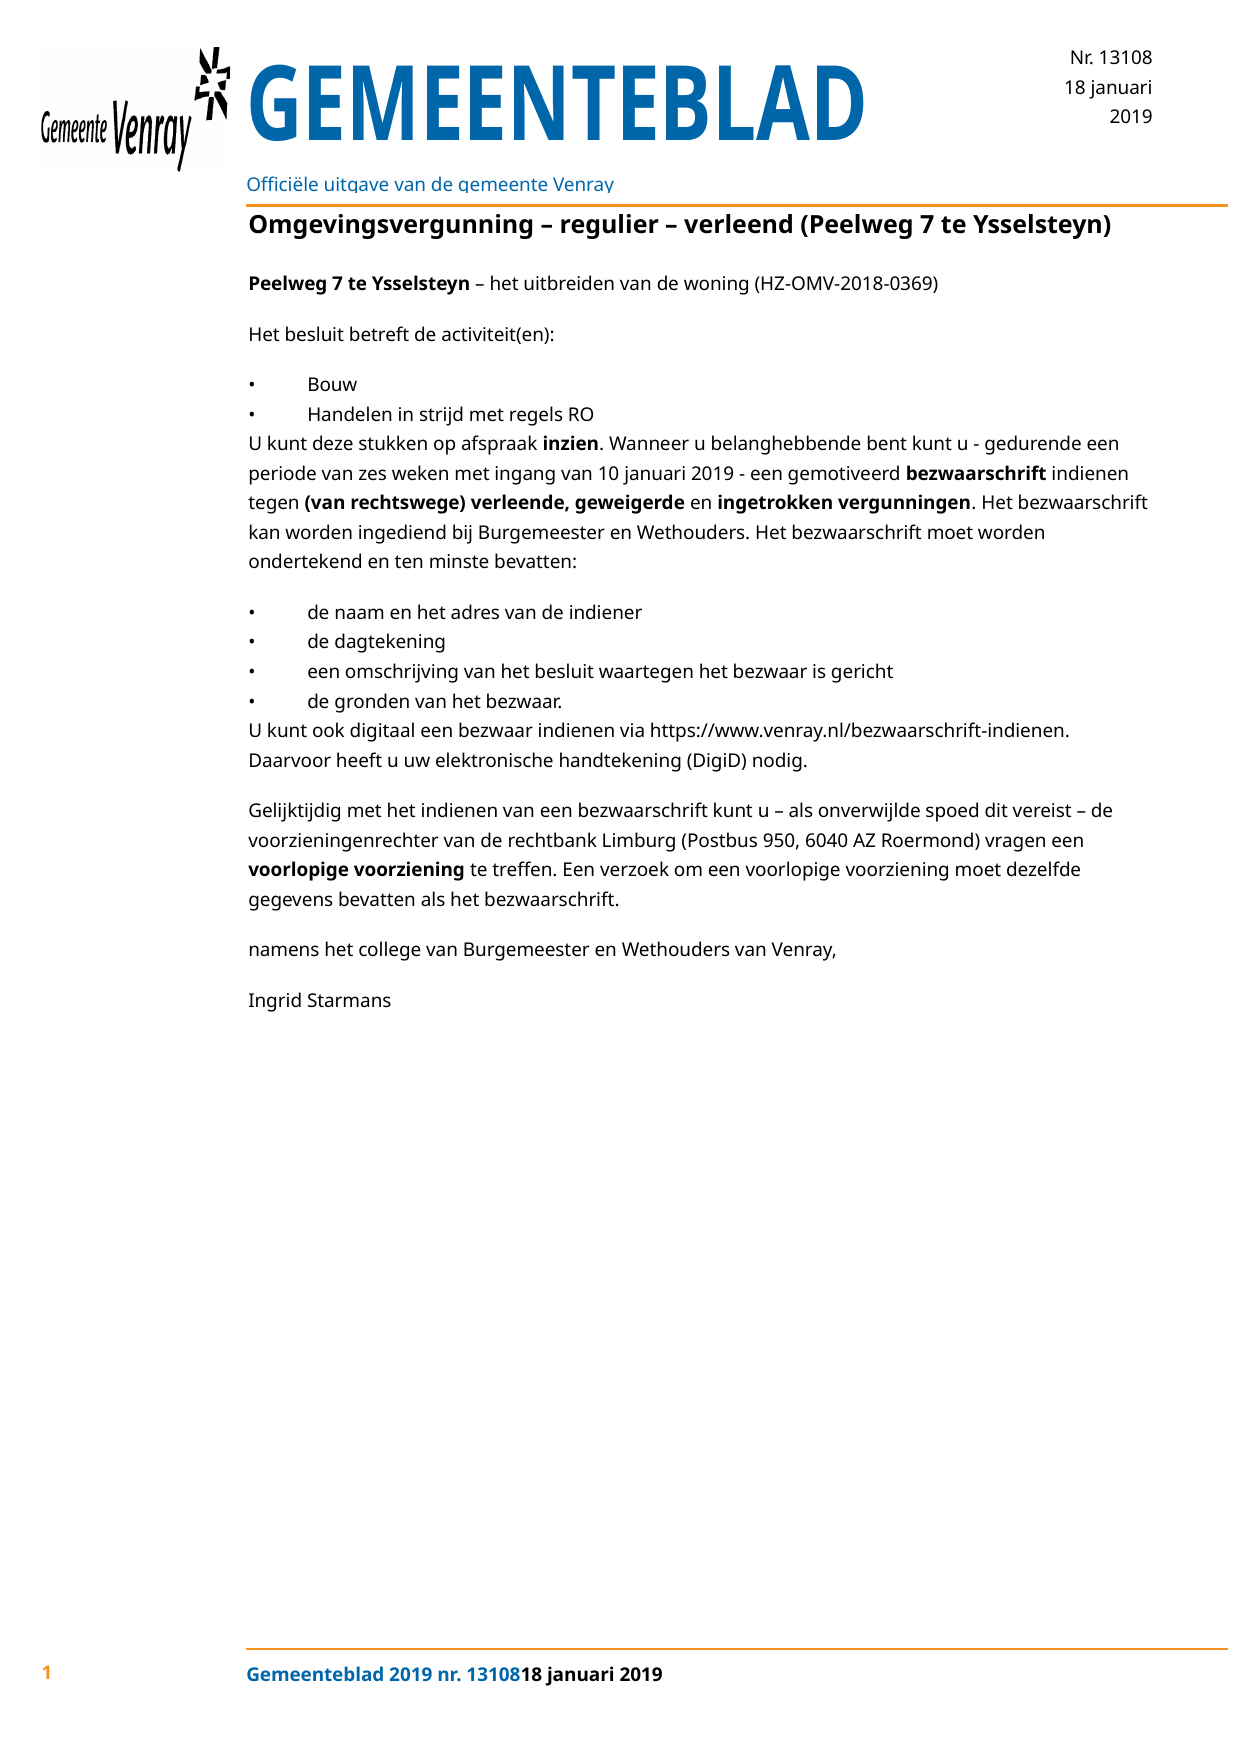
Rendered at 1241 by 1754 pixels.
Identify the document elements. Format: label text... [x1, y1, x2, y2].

text U kunt ook digitaal een bezwaar indienen via https://www.venray.nl/bezwaarschrift-indienen. Daarvoor heeft u uw elektronische handtekening (DigiD) nodig. [248, 717, 1152, 773]
text Het besluit betreft de activiteit(en): [248, 321, 1152, 346]
text Gelijktijdig met het indienen van een bezwaarschrift kunt u – als onverwijlde spoed dit vereist – de voorzieningenrechter van de rechtbank Limburg (Postbus 950, 6040 AZ Roermond) vragen een voorlopige voorziening te treffen. Een verzoek om een voorlopige voorziening moet dezelfde gegevens bevatten als het bezwaarschrift. [248, 797, 1152, 912]
list een omschrijving van het besluit waartegen het bezwaar is gericht [248, 658, 1152, 684]
text Peelweg 7 te Ysselsteyn – het uitbreiden van de woning (HZ-OMV-2018-0369) [248, 270, 1152, 296]
list de naam en het adres van de indiener [248, 599, 1152, 625]
list de dagtekening [248, 629, 1152, 654]
list de gronden van het bezwaar. [248, 688, 1152, 713]
text Omgevingsvergunning – regulier – verleend (Peelweg 7 te Ysselsteyn) [248, 207, 1152, 241]
list Bouw [248, 371, 1152, 397]
picture [41, 47, 231, 172]
text namens het college van Burgemeester en Wethouders van Venray, [248, 937, 1152, 962]
text Ingrid Starmans [248, 987, 1152, 1013]
text U kunt deze stukken op afspraak inzien. Wanneer u belanghebbende bent kunt u - gedurende een periode van zes weken met ingang van 10 januari 2019 - een gemotiveerd bezwaarschrift indienen tegen (van rechtswege) verleende, geweigerde en ingetrokken vergunningen. Het bezwaarschrift kan worden ingediend bij Burgemeester en Wethouders. Het bezwaarschrift moet worden ondertekend en ten minste bevatten: [248, 430, 1152, 574]
list Handelen in strijd met regels RO [248, 401, 1152, 426]
